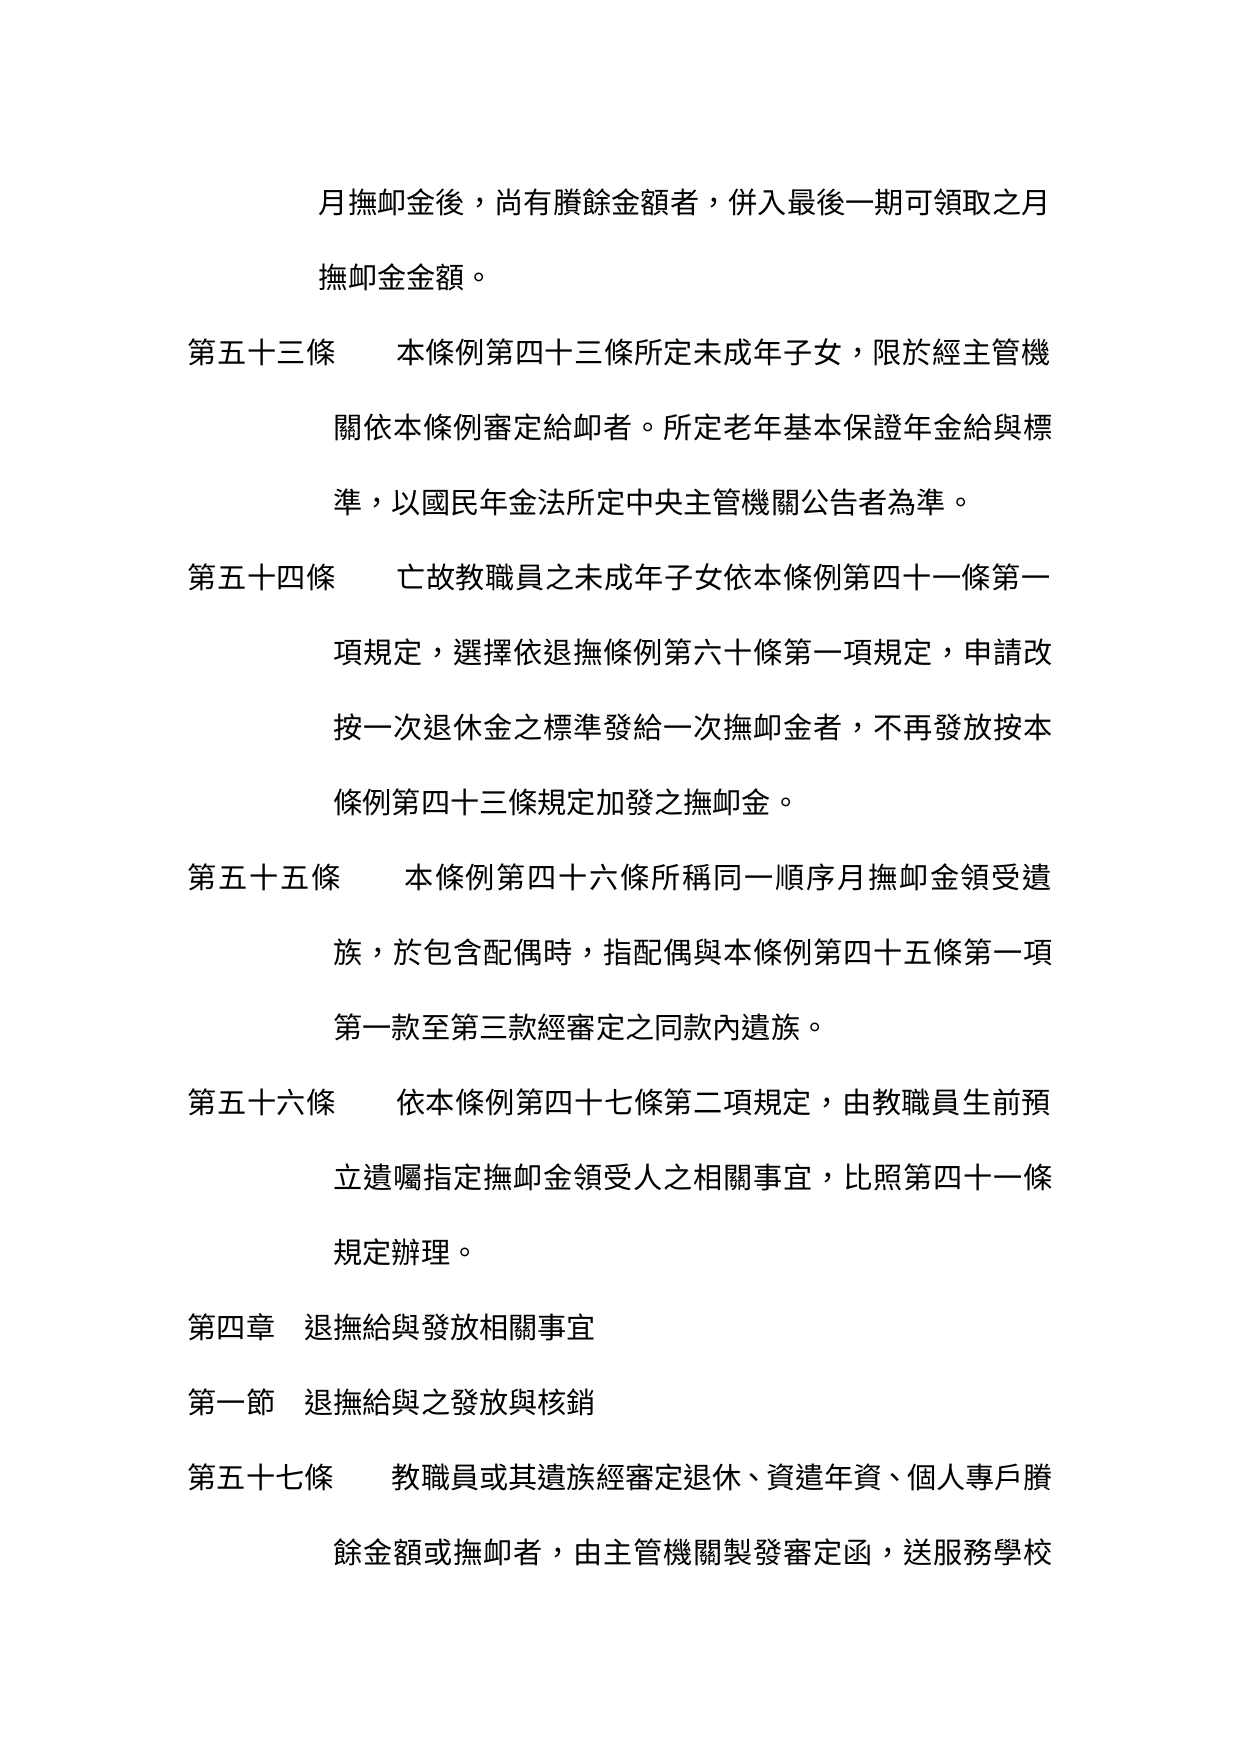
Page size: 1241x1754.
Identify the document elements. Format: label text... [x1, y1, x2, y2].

text 第四章 退撫給與發放相關事宜 [187, 1289, 1053, 1364]
text 月撫卹金後，尚有賸餘金額者，併入最後一期可領取之月撫卹金金額。 [319, 164, 1053, 314]
text 第五十七條 教職員或其遺族經審定退休、資遣年資、個人專戶賸餘金額或撫卹者，由主管機關製發審定函，送服務學校 [187, 1439, 1053, 1589]
text 第五十六條 依本條例第四十七條第二項規定，由教職員生前預立遺囑指定撫卹金領受人之相關事宜，比照第四十一條規定辦理。 [187, 1064, 1053, 1289]
text 第五十三條 本條例第四十三條所定未成年子女，限於經主管機關依本條例審定給卹者。所定老年基本保證年金給與標準，以國民年金法所定中央主管機關公告者為準。 [187, 314, 1053, 539]
text 第五十四條 亡故教職員之未成年子女依本條例第四十一條第一項規定，選擇依退撫條例第六十條第一項規定，申請改按一次退休金之標準發給一次撫卹金者，不再發放按本條例第四十三條規定加發之撫卹金。 [187, 539, 1053, 839]
text 第一節 退撫給與之發放與核銷 [187, 1364, 1053, 1439]
text 第五十五條 本條例第四十六條所稱同一順序月撫卹金領受遺族，於包含配偶時，指配偶與本條例第四十五條第一項第一款至第三款經審定之同款內遺族。 [187, 839, 1053, 1064]
